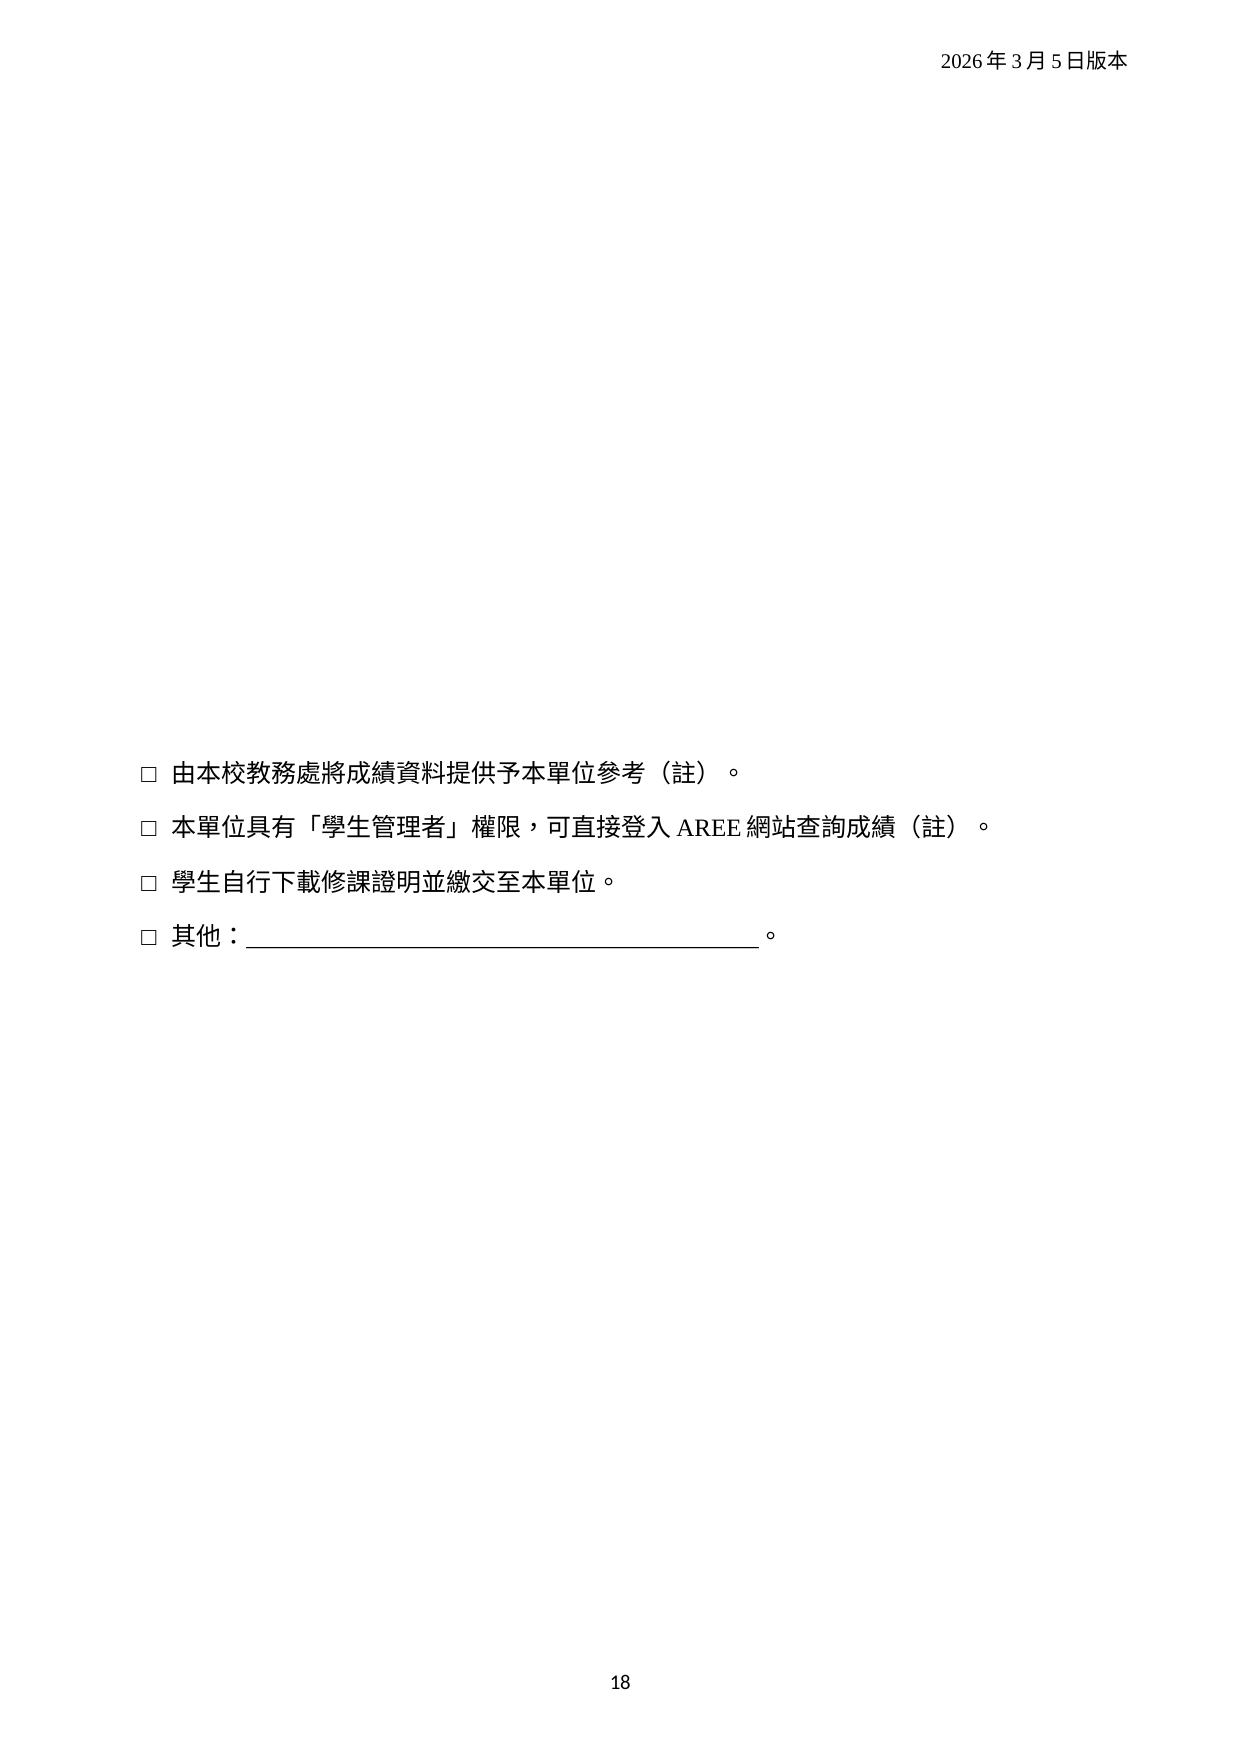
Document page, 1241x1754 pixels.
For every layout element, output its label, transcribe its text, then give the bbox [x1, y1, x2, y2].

text □ 由本校教務處將成績資料提供予本單位參考（註）。 [141, 753, 1128, 790]
text □ 學生自行下載修課證明並繳交至本單位。 [141, 862, 1128, 898]
text □ 其他：_________________________________________。 [141, 917, 1128, 953]
text □ 本單位具有「學生管理者」權限，可直接登入AREE網站查詢成績（註）。 [141, 808, 1128, 844]
